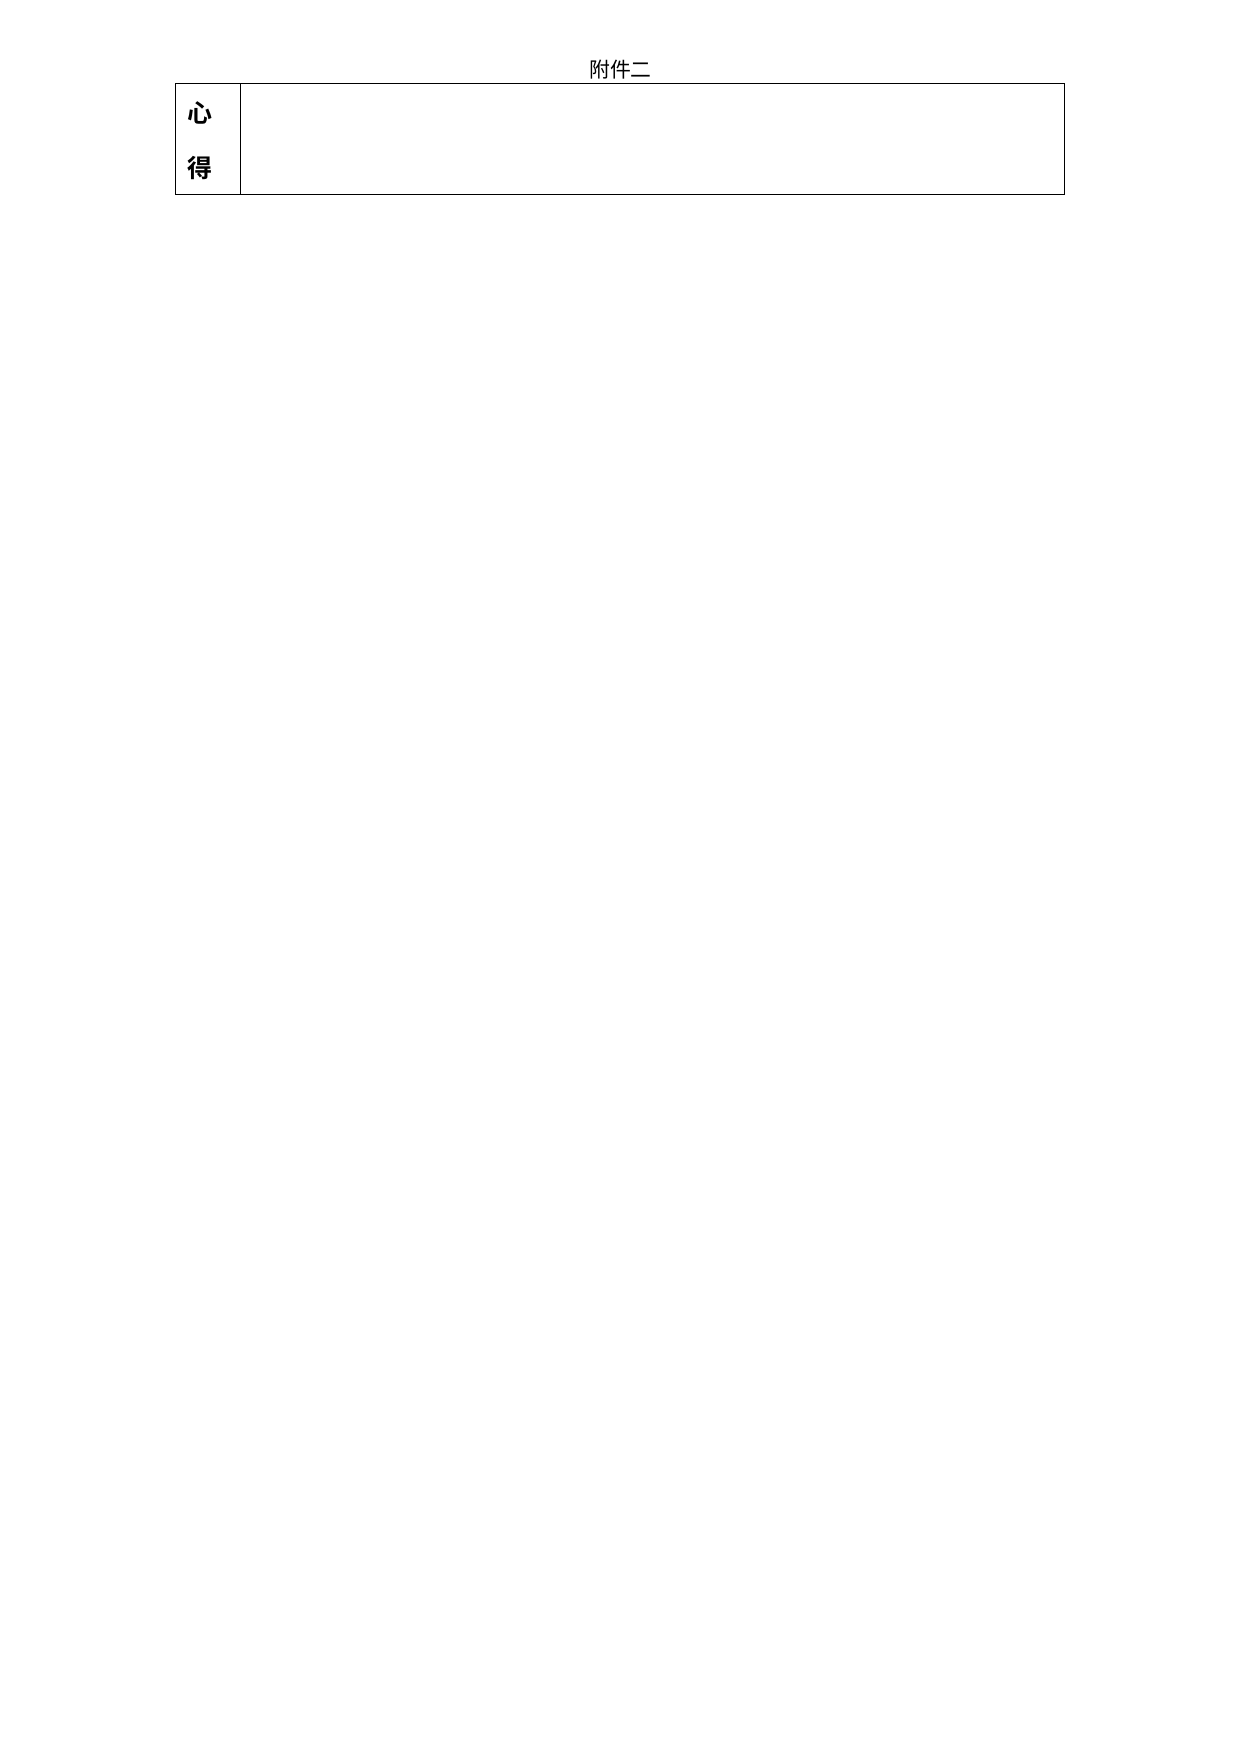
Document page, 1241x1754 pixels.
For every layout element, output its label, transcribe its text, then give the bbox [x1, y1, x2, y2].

table_cell 心 得 [176, 84, 240, 194]
table_cell [241, 84, 1064, 194]
